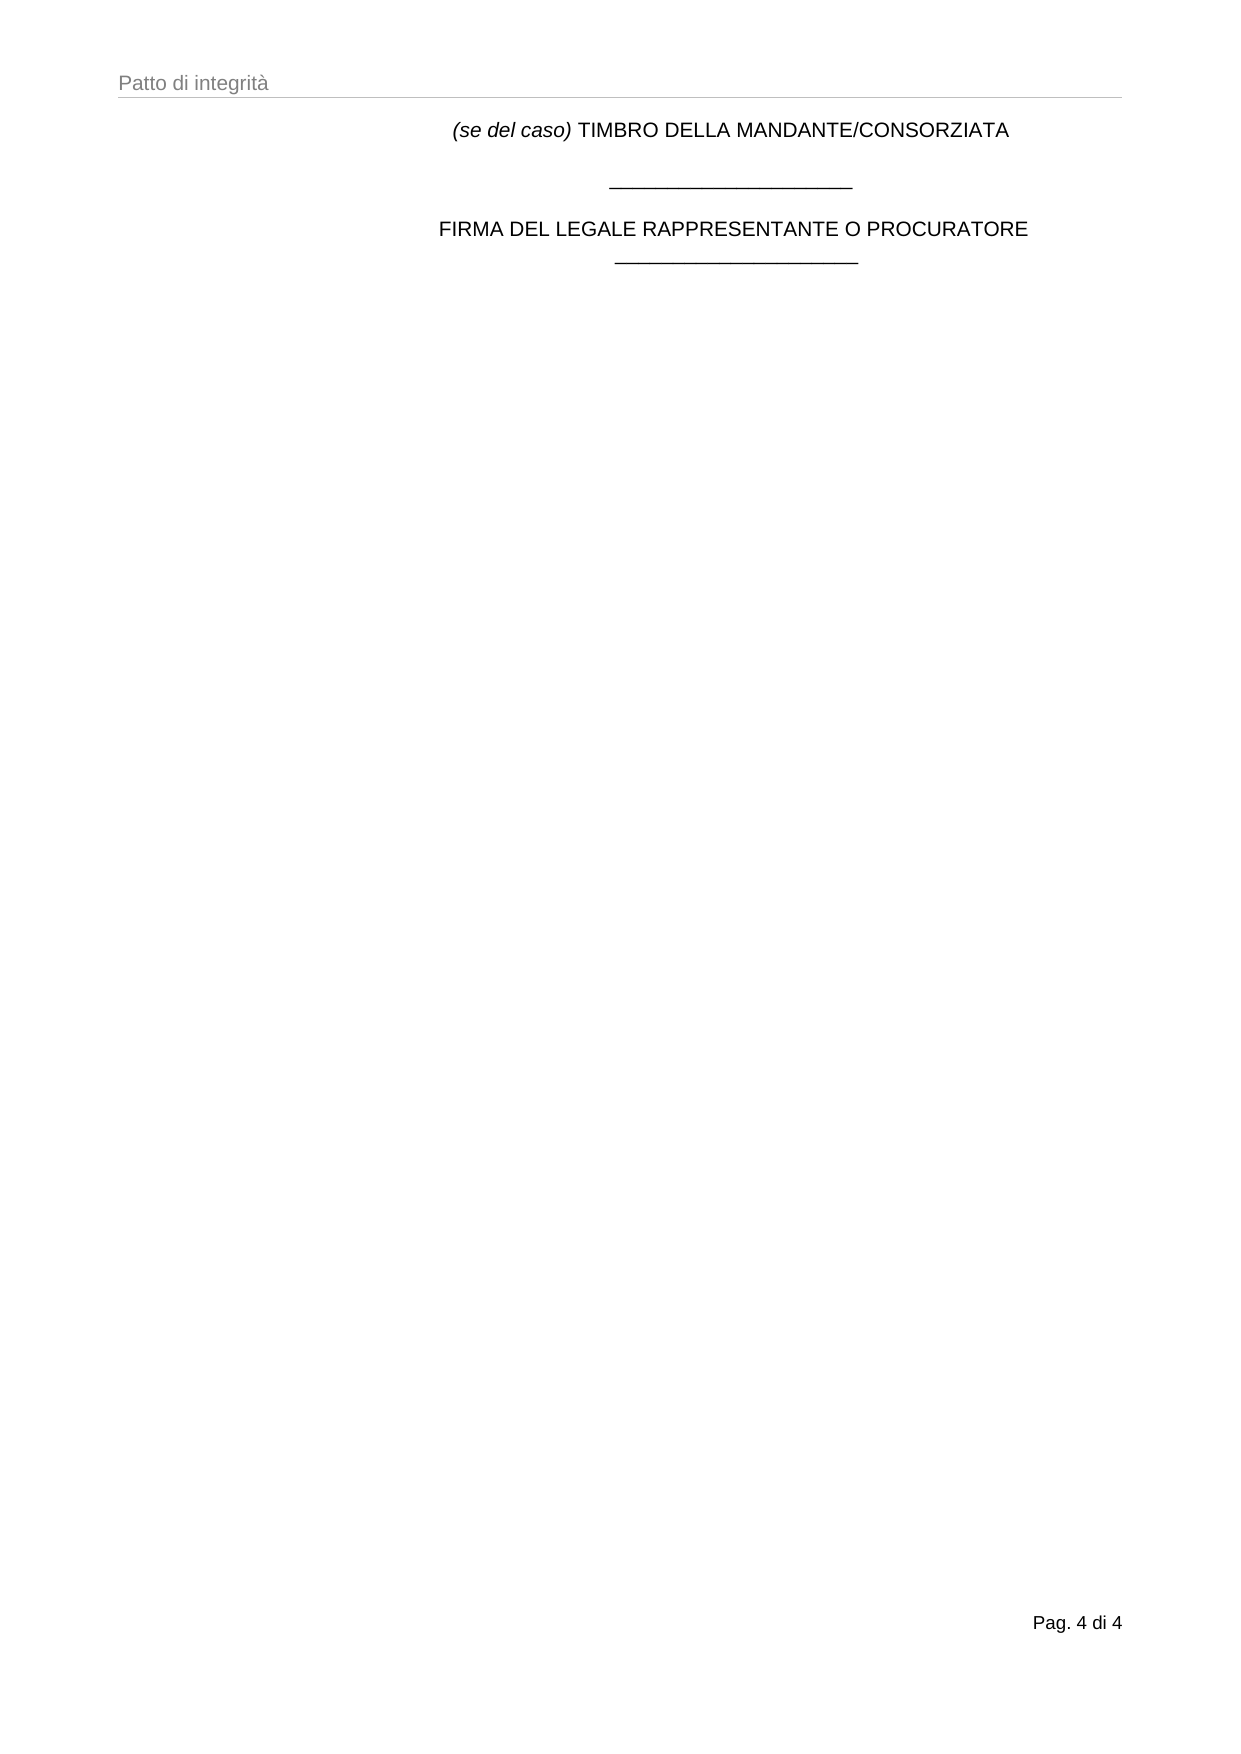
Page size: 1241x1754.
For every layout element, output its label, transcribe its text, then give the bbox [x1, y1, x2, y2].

text _____________________ [339, 142, 1122, 190]
text FIRMA DEL LEGALE RAPPRESENTANTE O PROCURATORE [339, 216, 1122, 240]
text _____________________ [339, 240, 1122, 264]
text (se del caso) TIMBRO DELLA MANDANTE/CONSORZIATA [339, 118, 1122, 142]
